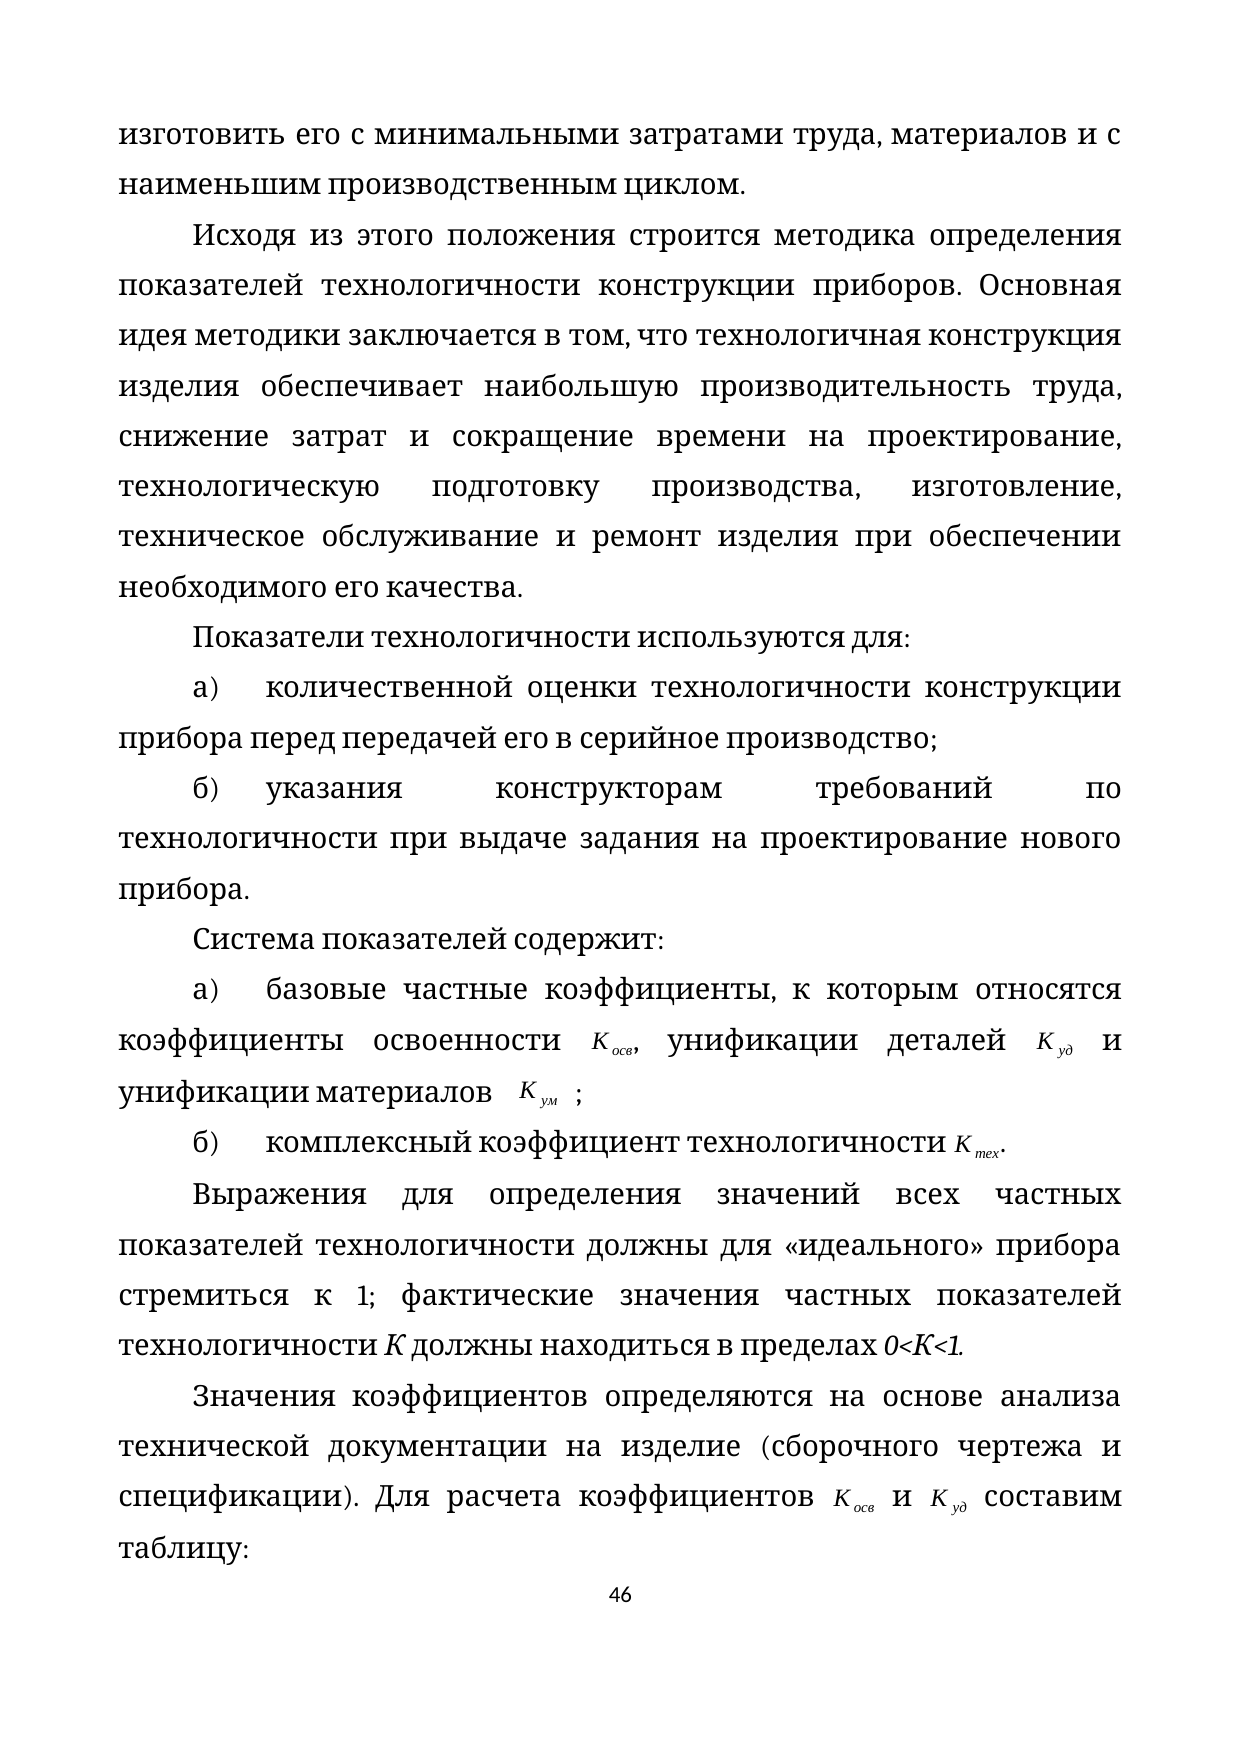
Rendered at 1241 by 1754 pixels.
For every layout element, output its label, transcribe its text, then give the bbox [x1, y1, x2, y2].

text Значения коэффициентов определяются на основе анализа технической документации на изделие (сборочного чертежа и спецификации). Для расчета коэффициентов и составим таблицу: [118, 1380, 1122, 1566]
text Система показателей содержит: [118, 923, 1122, 957]
text изготовить его с минимальными затратами труда, материалов и с наименьшим производственным циклом. [118, 118, 1122, 202]
text а) базовые частные коэффициенты, к которым относятся коэффициенты освоенности , унификации деталей и унификации материалов ; [118, 973, 1122, 1109]
text Исходя из этого положения строится методика определения показателей технологичности конструкции приборов. Основная идея методики заключается в том, что технологичная конструкция изделия обеспечивает наибольшую производительность труда, снижение затрат и сокращение времени на проектирование, технологическую подготовку производства, изготовление, техническое обслуживание и ремонт изделия при обеспечении необходимого его качества. [118, 219, 1122, 604]
text б) комплексный коэффициент технологичности . [118, 1126, 1122, 1162]
text Показатели технологичности используются для: [118, 621, 1122, 655]
text а) количественной оценки технологичности конструкции прибора перед передачей его в серийное производство; [118, 672, 1122, 755]
text Выражения для определения значений всех частных показателей технологичности должны для «идеального» прибора стремиться к 1; фактические значения частных показателей технологичности К должны находиться в пределах 0<К<1. [118, 1178, 1122, 1363]
text б) указания конструкторам требований по технологичности при выдаче задания на проектирование нового прибора. [118, 772, 1122, 906]
